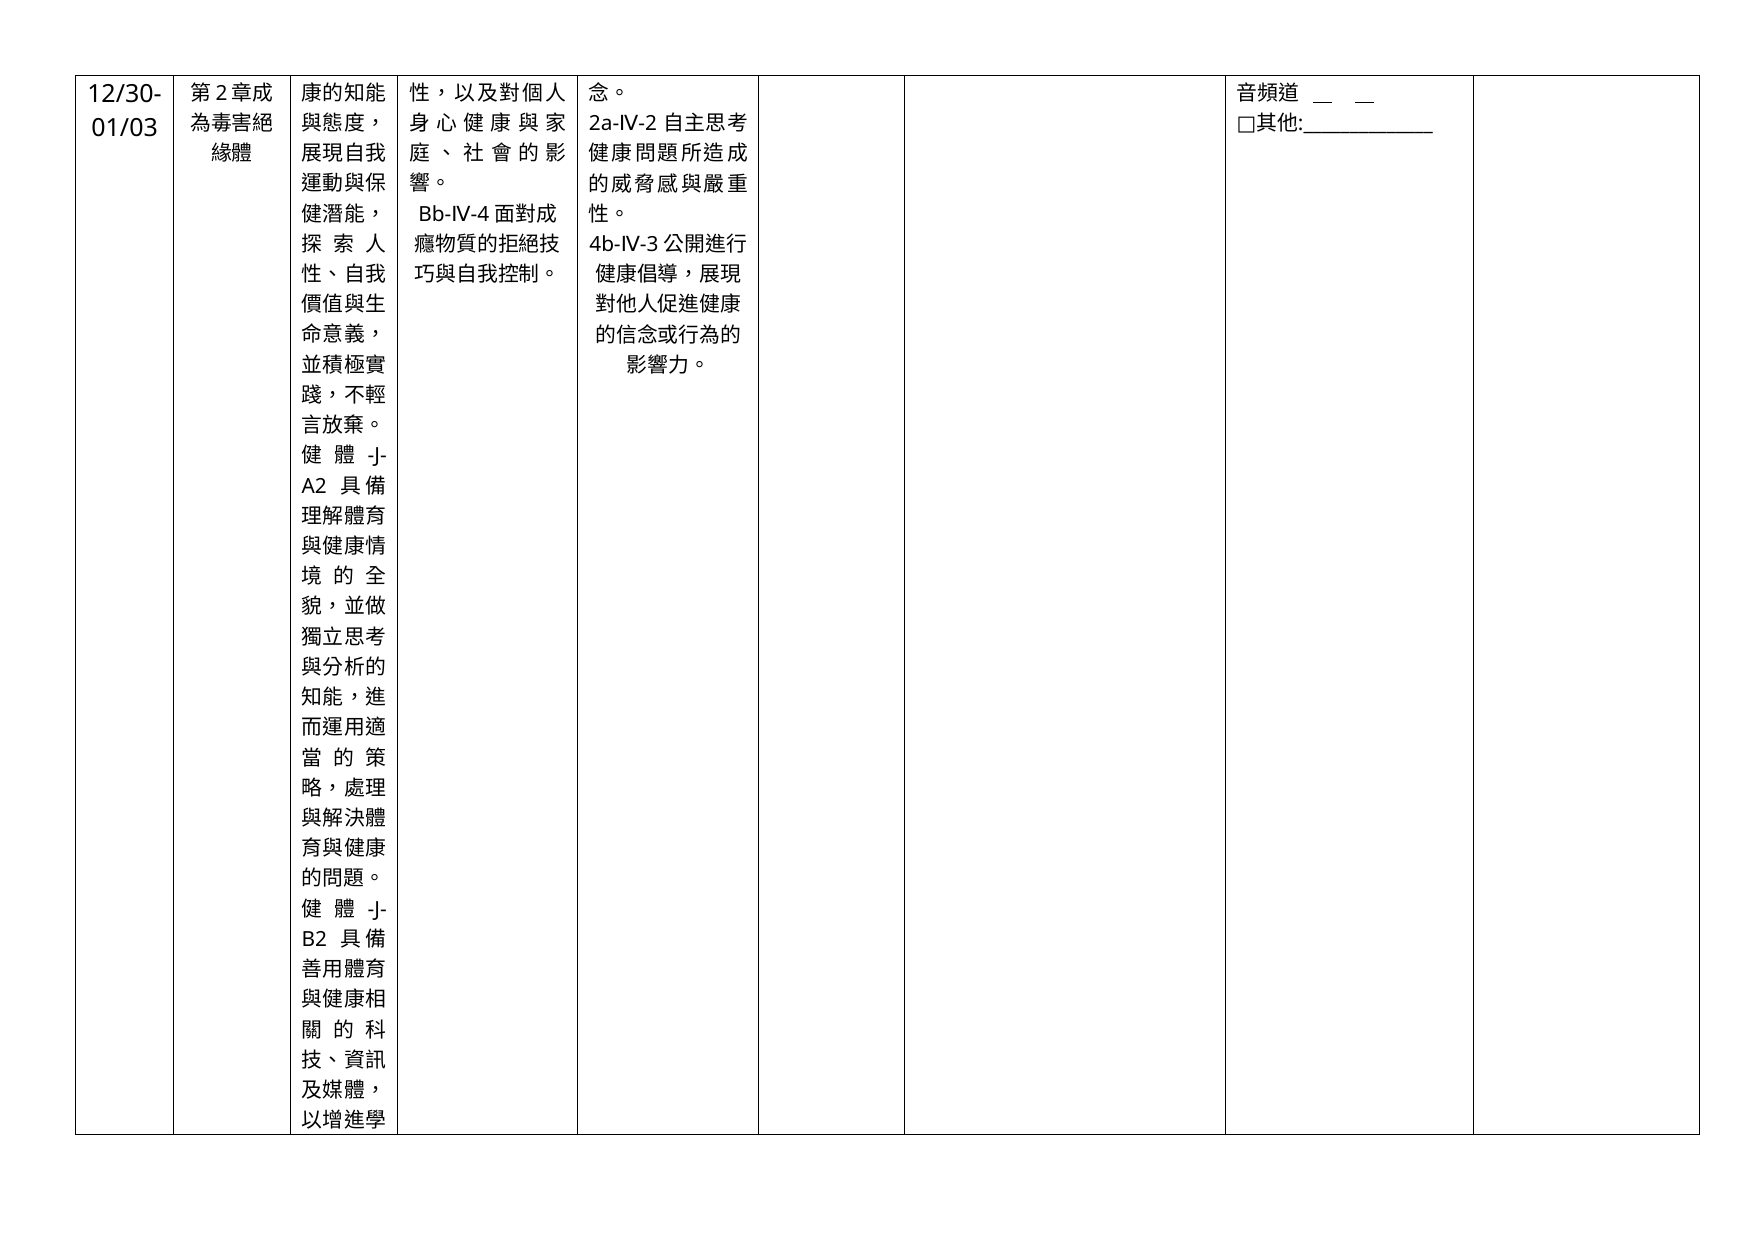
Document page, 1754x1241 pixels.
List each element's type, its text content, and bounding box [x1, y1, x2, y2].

table_cell 康的知能與態度，展現自我運動與保健潛能，探索人性、自我價值與生命意義，並積極實踐，不輕言放棄。 健體-J-A2 具備理解體育與健康情境的全貌，並做獨立思考與分析的知能，進而運用適當的策略，處理與解決體育與健康的問題。 健體-J-B2 具備善用體育與健康相關的科技、資訊及媒體，以增進學 [291, 76, 397, 1134]
table_cell [905, 76, 1225, 1134]
table_cell 12/30-01/03 [76, 76, 173, 1134]
table_cell [759, 76, 904, 1134]
table_cell 念。 2a-Ⅳ-2 自主思考健康問題所造成的威脅感與嚴重性。 4b-Ⅳ-3 公開進行健康倡導，展現對他人促進健康的信念或行為的影響力。 [578, 76, 758, 1134]
table_cell 性，以及對個人身心健康與家庭、社會的影響。 Bb-Ⅳ-4 面對成癮物質的拒絕技巧與自我控制。 [398, 76, 577, 1134]
table_cell 第2章成為毒害絕緣體 [174, 76, 290, 1134]
table_cell 音頻道 □其他:______________ [1226, 76, 1473, 1134]
table_cell [1474, 76, 1699, 1134]
